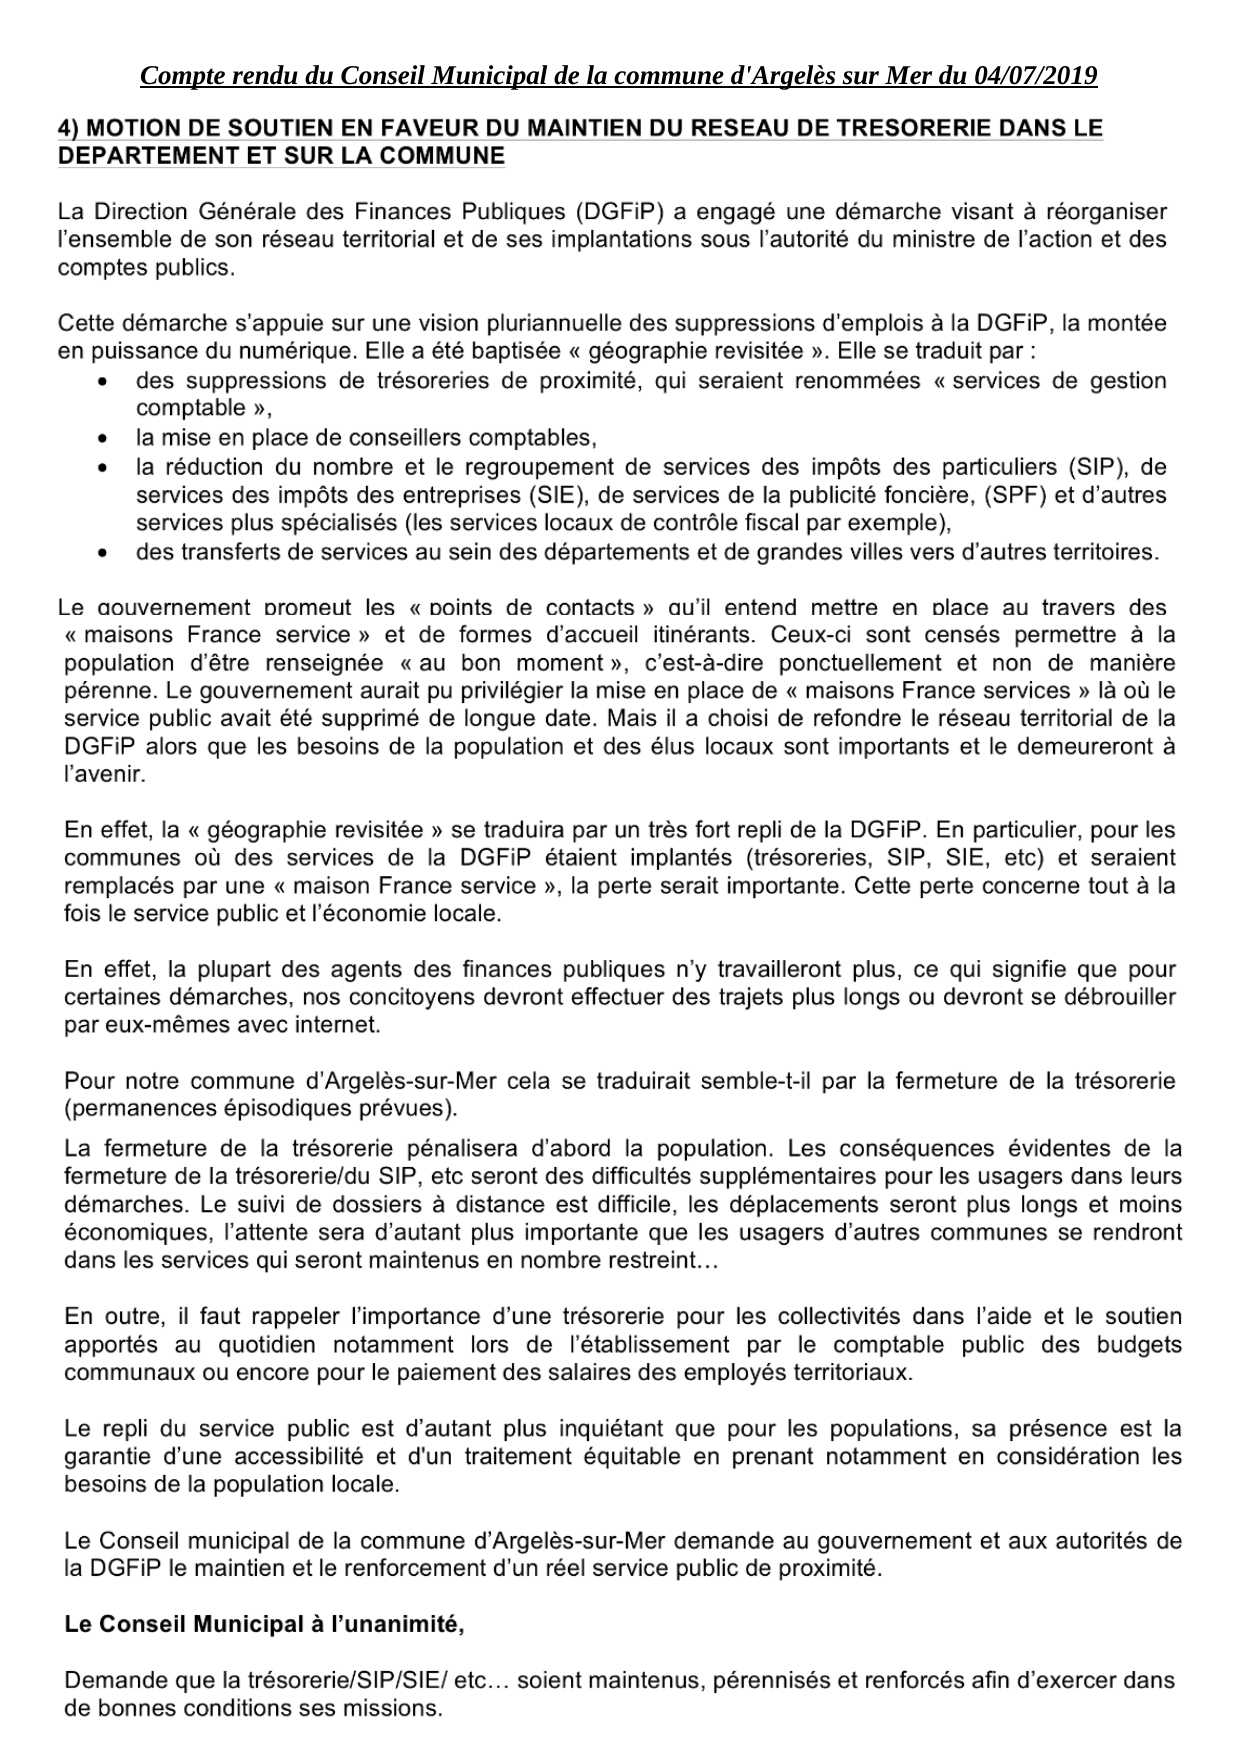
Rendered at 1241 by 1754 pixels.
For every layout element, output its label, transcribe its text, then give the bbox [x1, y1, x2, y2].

picture [0, 102, 1237, 1730]
text Compte rendu du Conseil Municipal de la commune d'Argelès sur Mer du 04/07/2019 [118, 59, 1122, 90]
